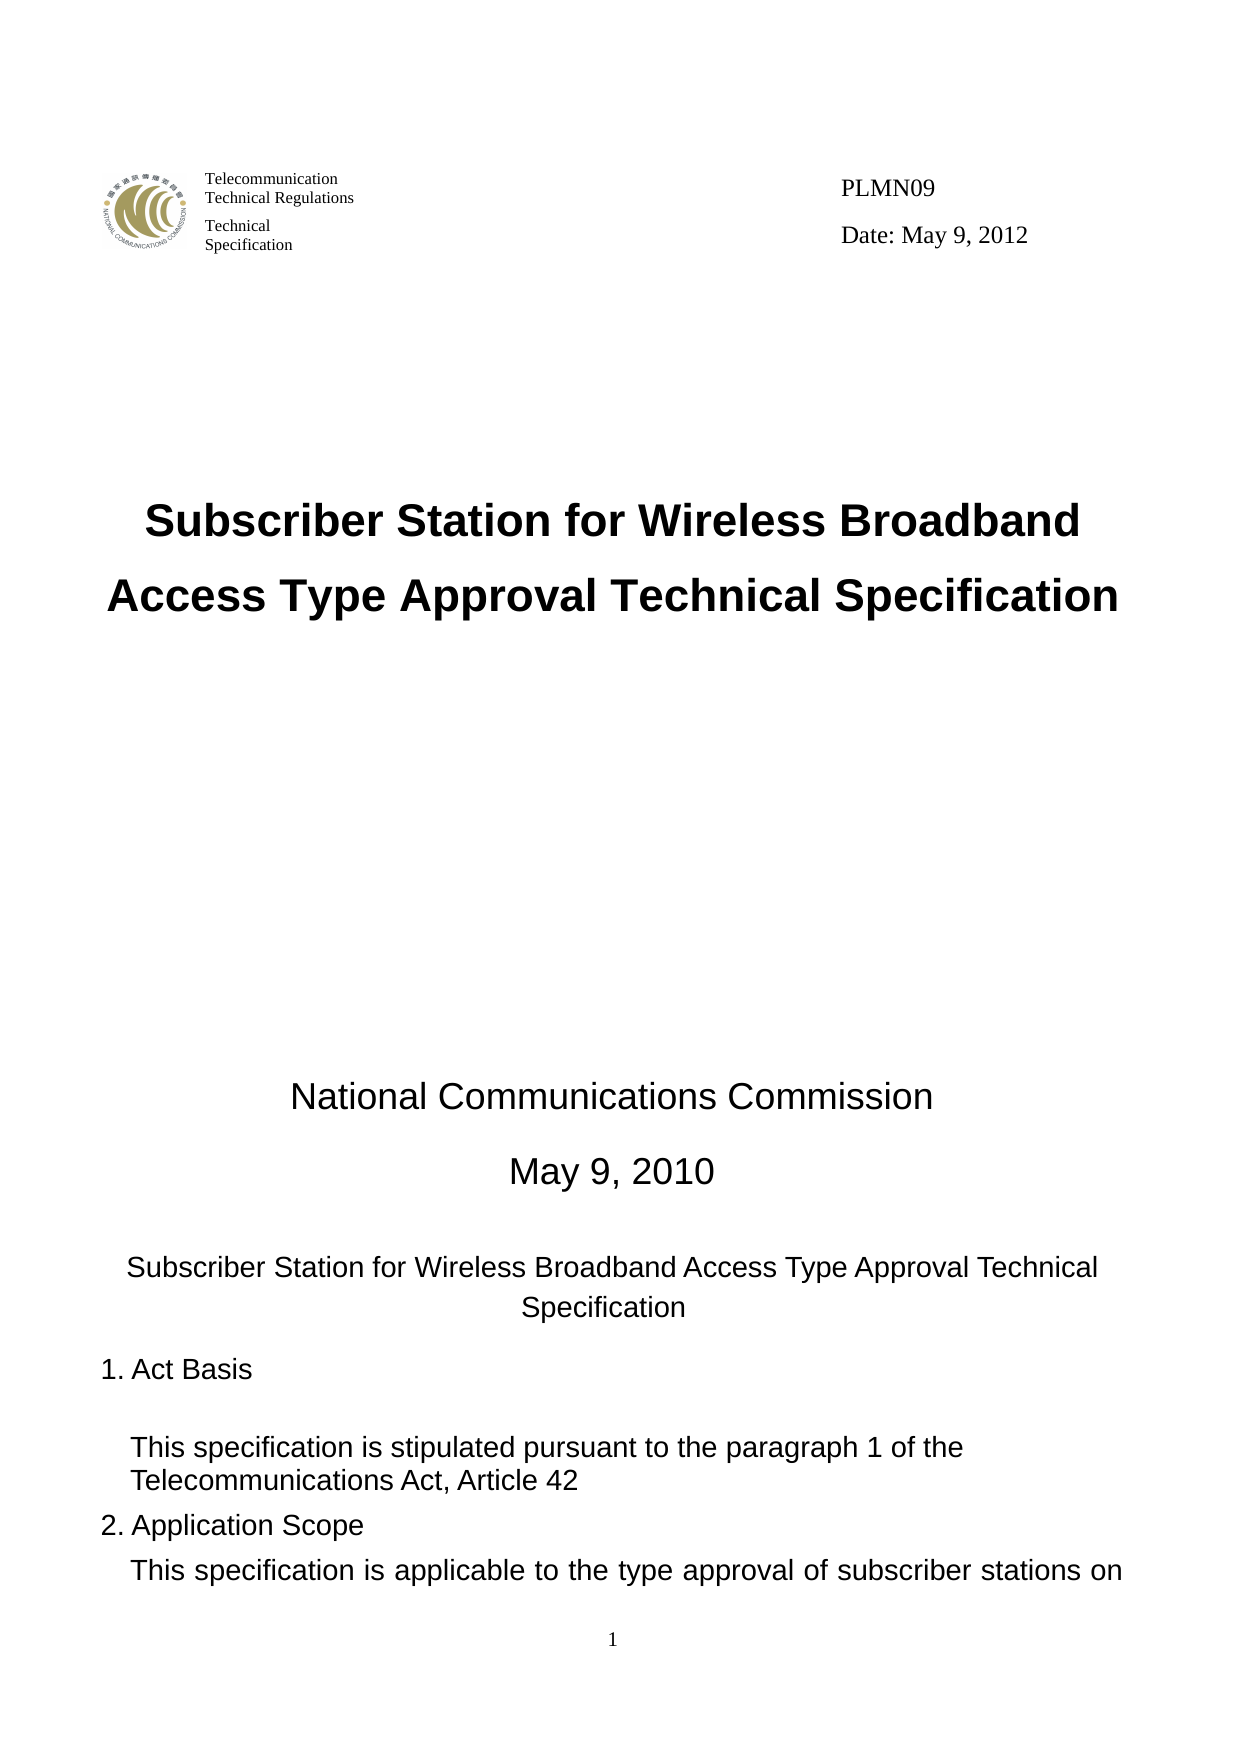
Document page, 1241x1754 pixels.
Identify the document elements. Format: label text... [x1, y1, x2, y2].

table_header [98, 165, 202, 258]
table_header Telecommunication Technical Regulations [202, 165, 361, 212]
table_cell Technical Specification [202, 212, 361, 258]
text Subscriber Station for Wireless Broadband Access Type Approval Technical Specification [100, 1251, 1125, 1325]
text Subscriber Station for Wireless Broadband Access Type Approval Technical Specification [100, 483, 1125, 633]
subtitle 1. Act Basis [100, 1353, 1125, 1386]
table_cell [361, 212, 838, 258]
text This specification is applicable to the type approval of subscriber stations on [130, 1554, 1125, 1586]
table_cell Date: May 9, 2012 [838, 212, 1127, 258]
table_header PLMN09 [838, 165, 1127, 212]
table_header [361, 165, 838, 212]
subtitle 2. Application Scope [100, 1508, 1125, 1541]
text National Communications Commission May 9, 2010 [100, 1059, 1123, 1209]
text This specification is stipulated pursuant to the paragraph 1 of the Telecommunications Act, Article 42 [130, 1431, 1125, 1496]
